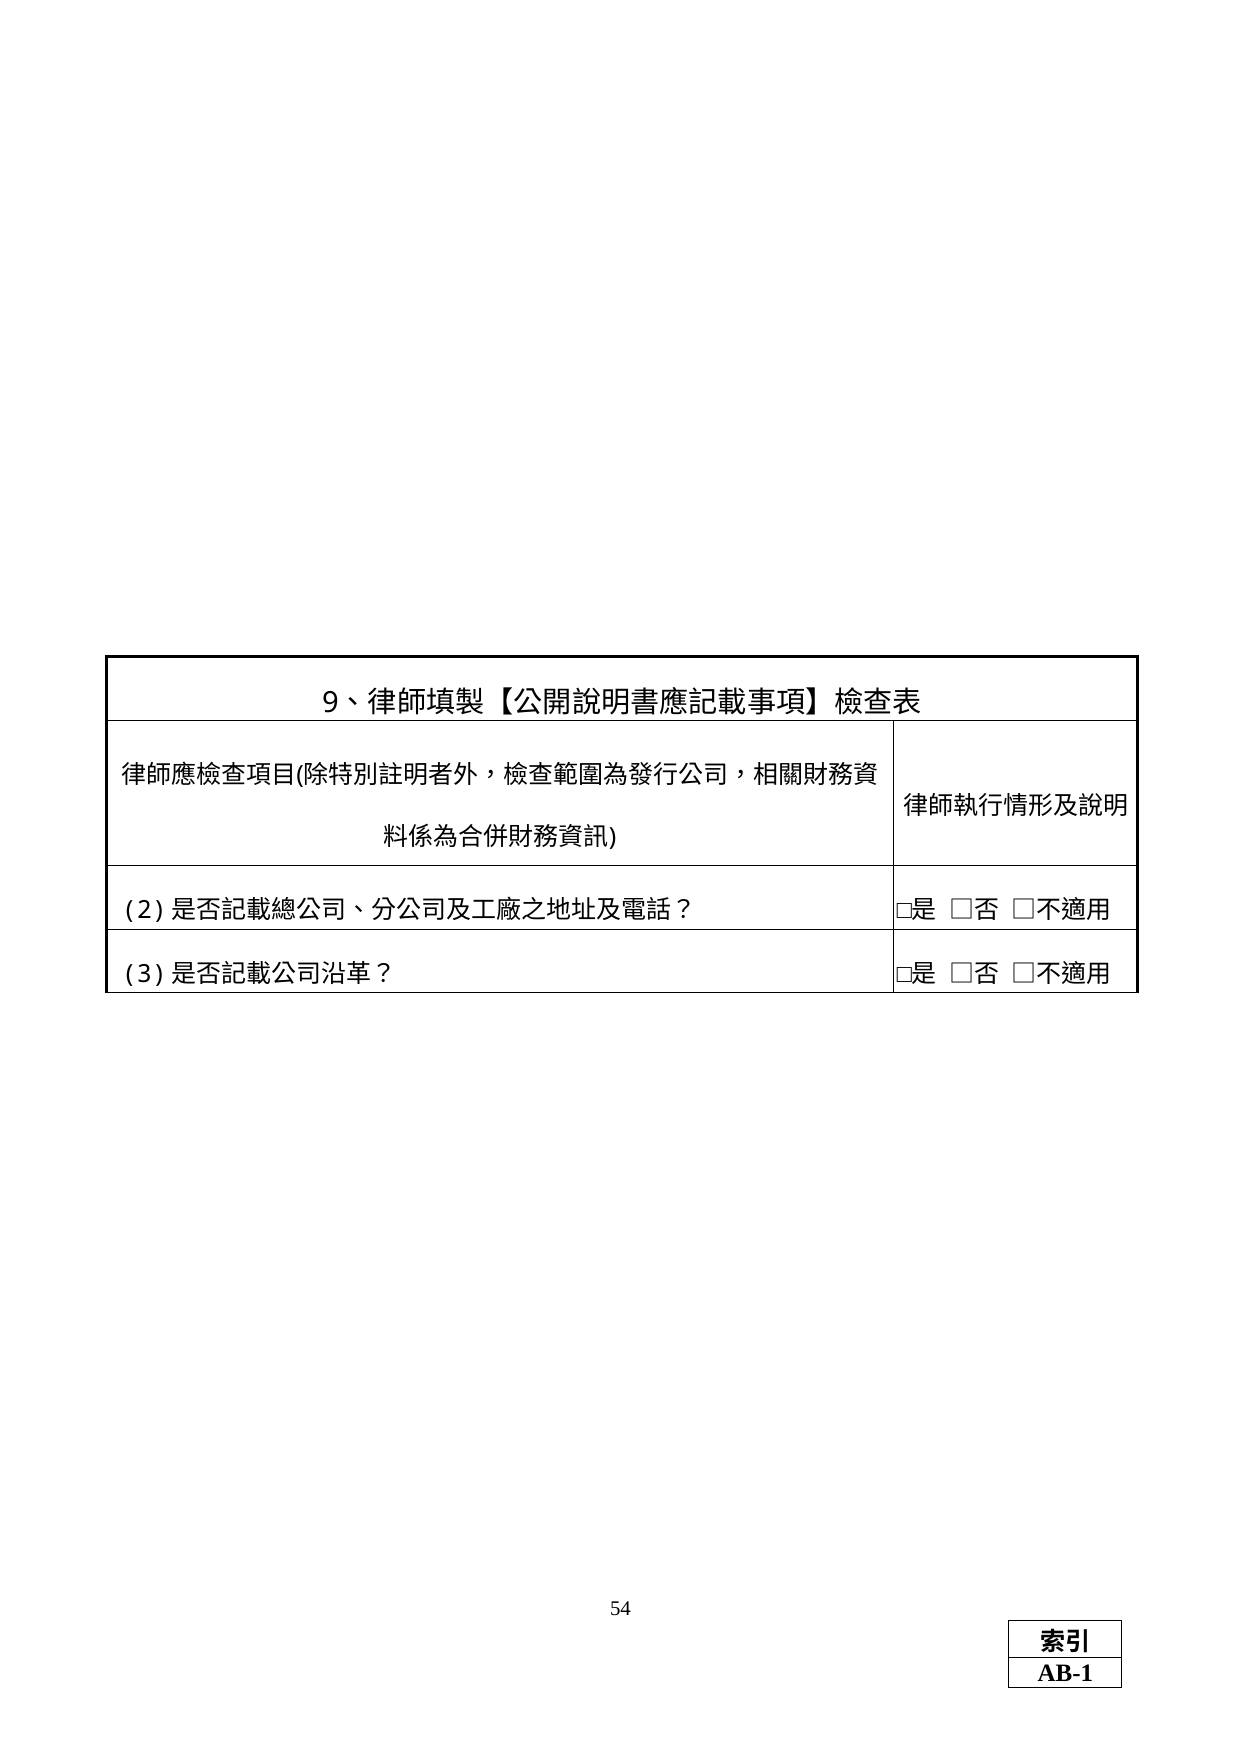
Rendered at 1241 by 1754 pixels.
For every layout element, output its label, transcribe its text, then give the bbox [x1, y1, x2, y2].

table_cell 律師應檢查項目(除特別註明者外，檢查範圍為發行公司，相關財務資料係為合併財務資訊) [108, 721, 893, 865]
table_cell □是 □否 □不適用 [894, 930, 1136, 992]
table_header 9、律師填製【公開說明書應記載事項】檢查表 [108, 658, 1136, 720]
table_cell 是否記載公司沿革？ [108, 930, 893, 992]
table_cell 是否記載總公司、分公司及工廠之地址及電話？ [108, 866, 893, 929]
table_cell 律師執行情形及說明 [894, 721, 1136, 865]
table_cell □是 □否 □不適用 [894, 866, 1136, 929]
